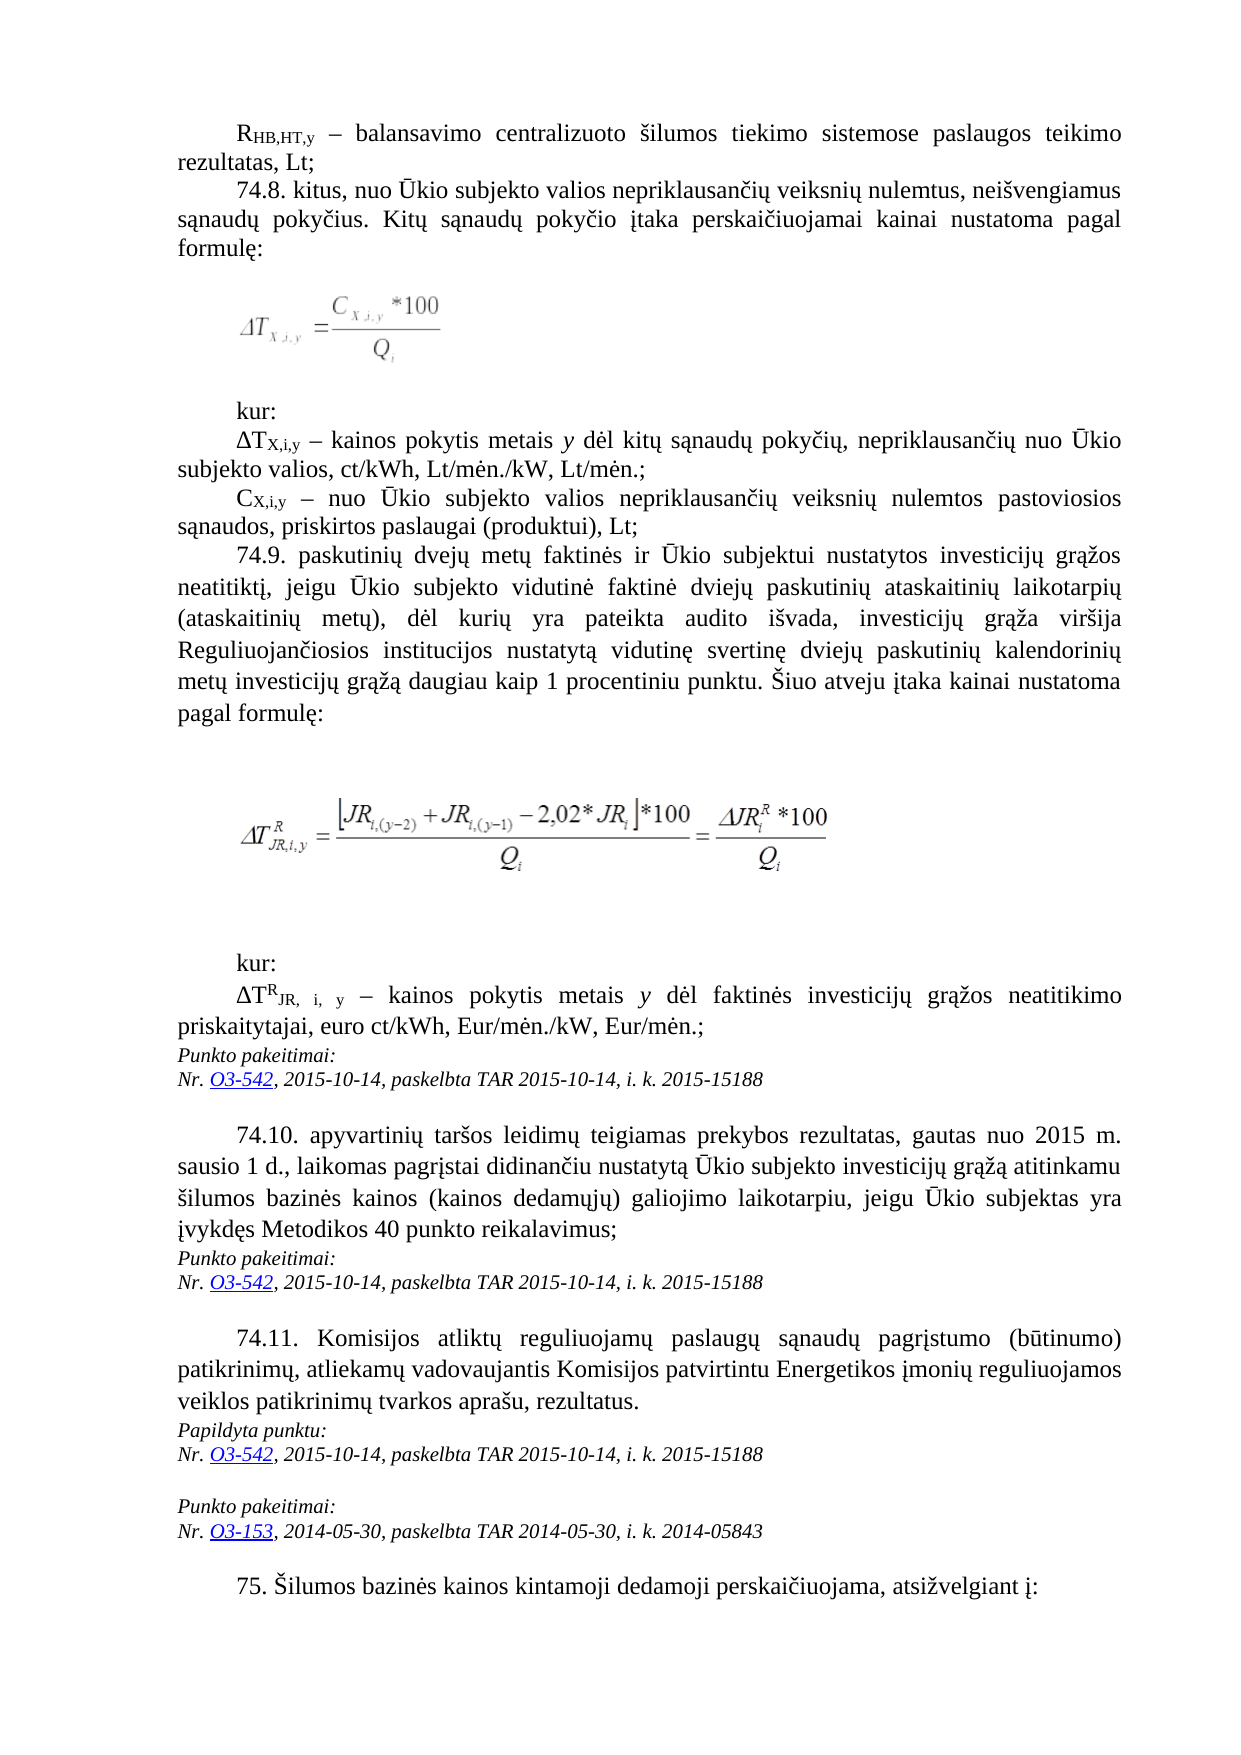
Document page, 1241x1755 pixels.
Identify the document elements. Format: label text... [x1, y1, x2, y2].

text 75. Šilumos bazinės kainos kintamoji dedamoji perskaičiuojama, atsižvelgiant į: [177, 1571, 1122, 1600]
text 74.10. apyvartinių taršos leidimų teigiamas prekybos rezultatas, gautas nuo 2015 m. sausio 1 d., laikomas pagrįstai didinančiu nustatytą Ūkio subjekto investicijų grąžą atitinkamu šilumos bazinės kainos (kainos dedamųjų) galiojimo laikotarpiu, jeigu Ūkio subjektas yra įvykdęs Metodikos 40 punkto reikalavimus; [177, 1120, 1122, 1243]
text 74.9. paskutinių dvejų metų faktinės ir Ūkio subjektui nustatytos investicijų grąžos neatitiktį, jeigu Ūkio subjekto vidutinė faktinė dviejų paskutinių ataskaitinių laikotarpių (ataskaitinių metų), dėl kurių yra pateikta audito išvada, investicijų grąža viršija Reguliuojančiosios institucijos nustatytą vidutinę svertinę dviejų paskutinių kalendorinių metų investicijų grąžą daugiau kaip 1 procentiniu punktu. Šiuo atveju įtaka kainai nustatoma pagal formulę: [177, 540, 1122, 727]
text Punkto pakeitimai: [177, 1494, 1122, 1518]
text Papildyta punktu: [177, 1418, 1122, 1442]
text ∆TRJR, i, y – kainos pokytis metais y dėl faktinės investicijų grąžos neatitikimo priskaitytajai, euro ct/kWh, Eur/mėn./kW, Eur/mėn.; [177, 980, 1122, 1040]
text Punkto pakeitimai: [177, 1246, 1122, 1270]
text Nr. O3-542, 2015-10-14, paskelbta TAR 2015-10-14, i. k. 2015-15188 [177, 1270, 1122, 1294]
text Nr. O3-542, 2015-10-14, paskelbta TAR 2015-10-14, i. k. 2015-15188 [177, 1442, 1122, 1466]
text kur: [177, 396, 1122, 425]
text Nr. O3-542, 2015-10-14, paskelbta TAR 2015-10-14, i. k. 2015-15188 [177, 1067, 1122, 1091]
text 74.11. Komisijos atliktų reguliuojamų paslaugų sąnaudų pagrįstumo (būtinumo) patikrinimų, atliekamų vadovaujantis Komisijos patvirtintu Energetikos įmonių reguliuojamos veiklos patikrinimų tvarkos aprašu, rezultatus. [177, 1323, 1122, 1415]
text ∆TX,i,y – kainos pokytis metais y dėl kitų sąnaudų pokyčių, nepriklausančių nuo Ūkio subjekto valios, ct/kWh, Lt/mėn./kW, Lt/mėn.; [177, 425, 1122, 483]
text 74.8. kitus, nuo Ūkio subjekto valios nepriklausančių veiksnių nulemtus, neišvengiamus sąnaudų pokyčius. Kitų sąnaudų pokyčio įtaka perskaičiuojamai kainai nustatoma pagal formulę: [177, 176, 1122, 262]
text kur: [177, 948, 1122, 977]
text Nr. O3-153, 2014-05-30, paskelbta TAR 2014-05-30, i. k. 2014-05843 [177, 1518, 1122, 1543]
text Punkto pakeitimai: [177, 1043, 1122, 1067]
text CX,i,y – nuo Ūkio subjekto valios nepriklausančių veiksnių nulemtos pastoviosios sąnaudos, priskirtos paslaugai (produktui), Lt; [177, 483, 1122, 540]
text RHB,HT,y – balansavimo centralizuoto šilumos tiekimo sistemose paslaugos teikimo rezultatas, Lt; [177, 118, 1122, 176]
